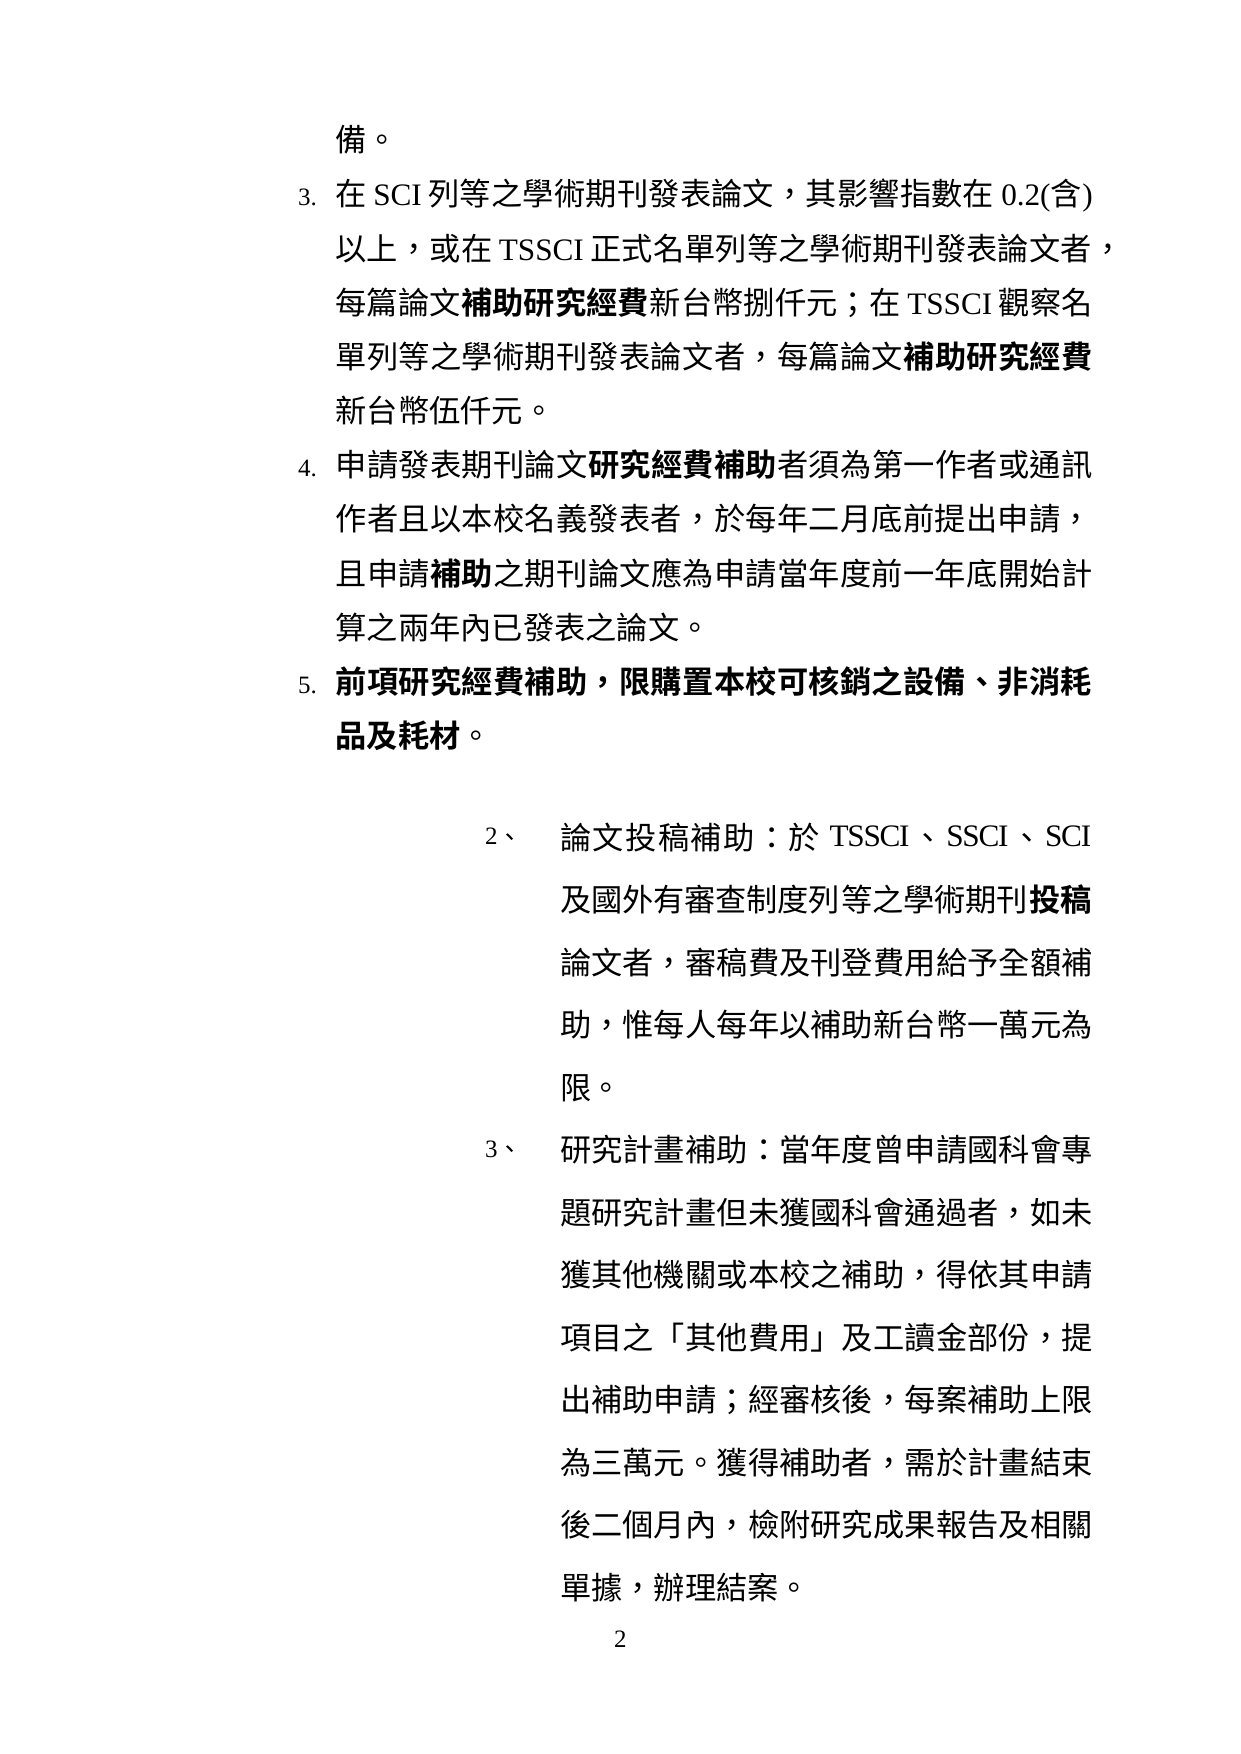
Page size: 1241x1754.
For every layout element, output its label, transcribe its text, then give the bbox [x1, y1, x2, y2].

list 論文投稿補助：於TSSCI、SSCI、SCI及國外有審查制度列等之學術期刊投稿論文者，審稿費及刊登費用給予全額補助，惟每人每年以補助新台幣一萬元為限。 [485, 794, 1092, 1106]
list 在本院相關領域常用之索引學術期刊發表論文者，每篇論文補助研究經費新台幣伍仟元；常用之索引學術期刊由各系(所)提出，經系(所)教評會通過後送院教評會核備。 [298, 106, 1092, 161]
list 申請發表期刊論文研究經費補助者須為第一作者或通訊作者且以本校名義發表者，於每年二月底前提出申請，且申請補助之期刊論文應為申請當年度前一年底開始計算之兩年內已發表之論文。 [298, 431, 1092, 648]
list 在SCI列等之學術期刊發表論文，其影響指數在0.2(含)以上，或在TSSCI正式名單列等之學術期刊發表論文者，每篇論文補助研究經費新台幣捌仟元；在TSSCI觀察名單列等之學術期刊發表論文者，每篇論文補助研究經費新台幣伍仟元。 [298, 161, 1092, 431]
list 研究計畫補助：當年度曾申請國科會專題研究計畫但未獲國科會通過者，如未獲其他機關或本校之補助，得依其申請項目之「其他費用」及工讀金部份，提出補助申請；經審核後，每案補助上限為三萬元。獲得補助者，需於計畫結束後二個月內，檢附研究成果報告及相關單據，辦理結案。 [485, 1106, 1092, 1606]
list 前項研究經費補助，限購置本校可核銷之設備、非消耗品及耗材。 [298, 648, 1092, 756]
